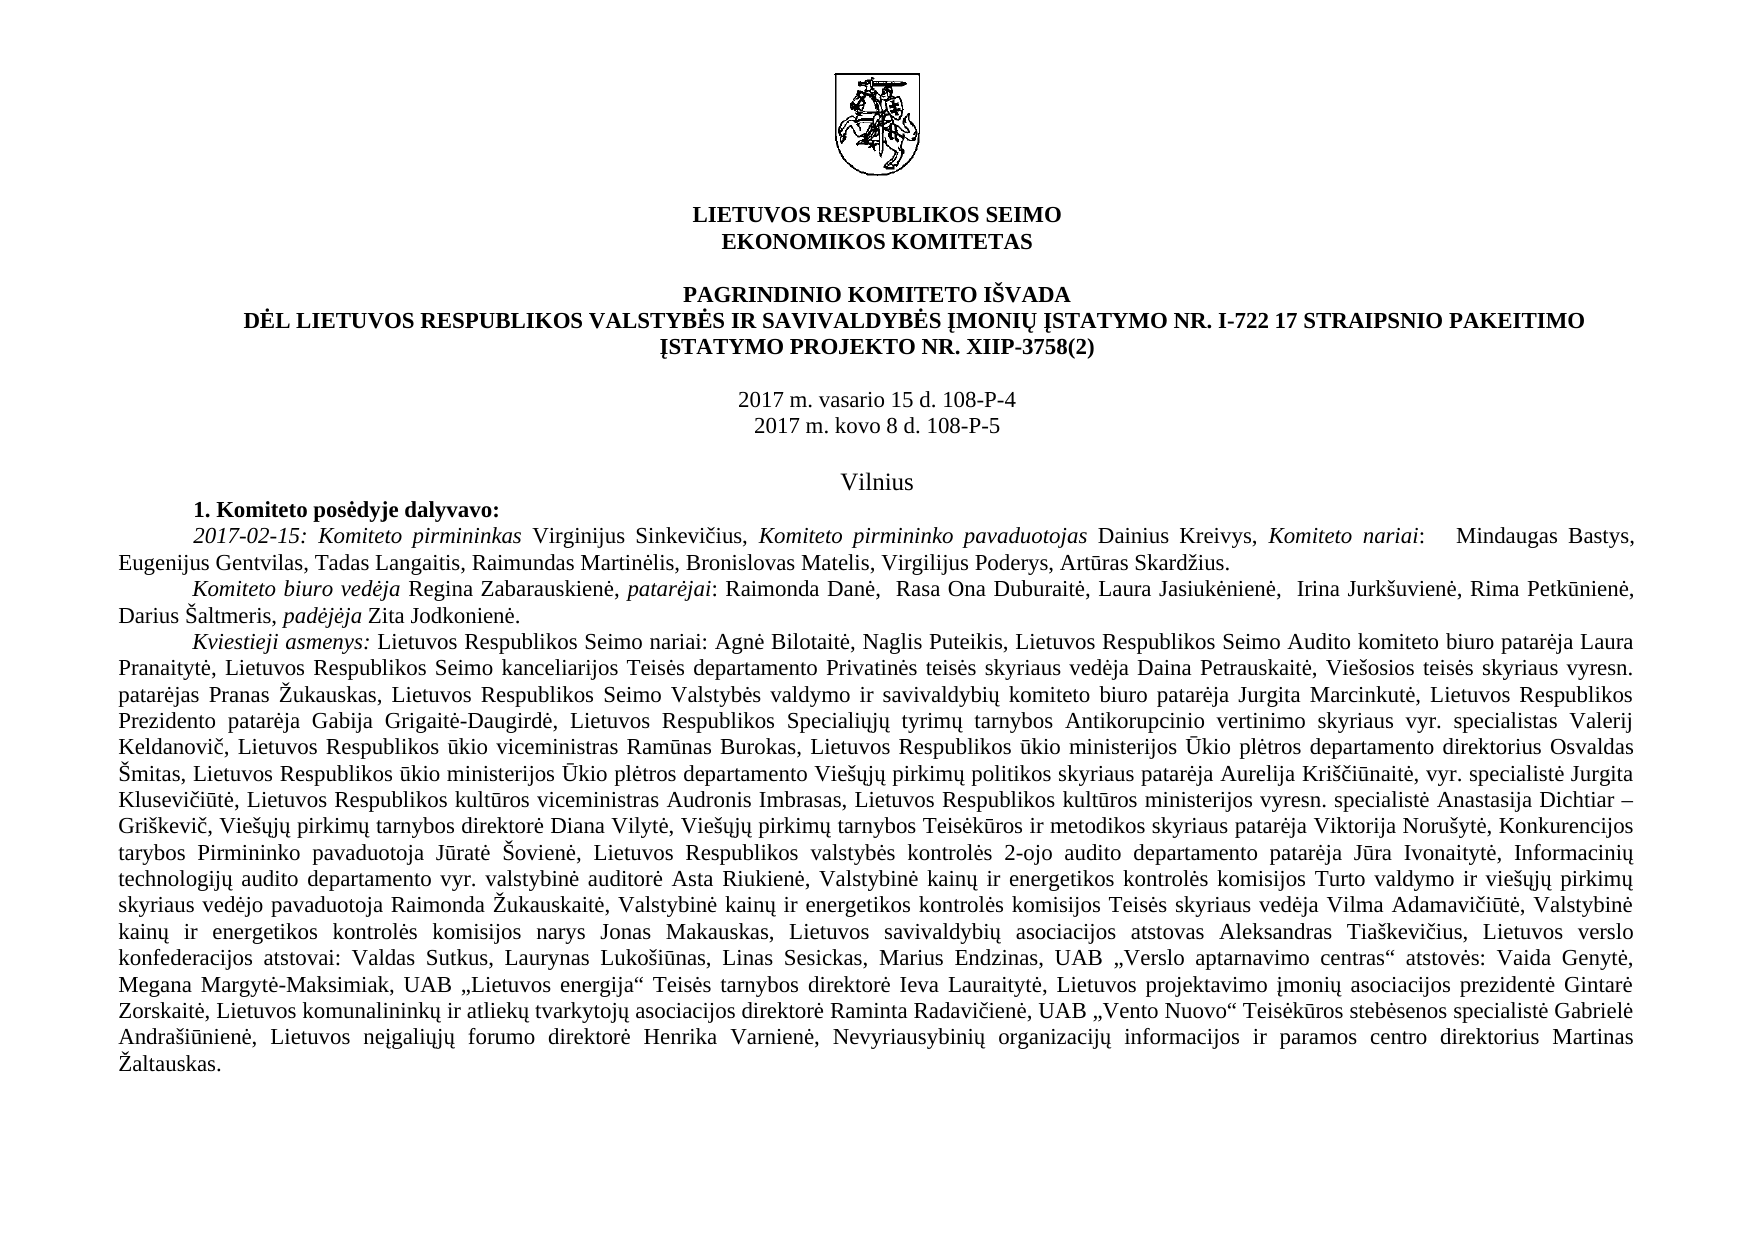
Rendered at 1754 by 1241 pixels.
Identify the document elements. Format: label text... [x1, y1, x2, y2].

text DĖL LIETUVOS RESPUBLIKOS VALSTYBĖS IR SAVIVALDYBĖS ĮMONIŲ ĮSTATYMO NR. I-722 17 STRAIPSNIO PAKEITIMO ĮSTATYMO PROJEKTO NR. XIIP-3758(2) [118, 307, 1636, 360]
text Vilnius [118, 467, 1636, 496]
text 2017 m. kovo 8 d. 108-P-5 [118, 412, 1636, 439]
text 2017 m. vasario 15 d. 108-P-4 [118, 386, 1636, 412]
text LIETUVOS RESPUBLIKOS SEIMO [118, 202, 1636, 228]
text 2017-02-15: Komiteto pirmininkas Virginijus Sinkevičius, Komiteto pirmininko pavaduotojas Dainius Kreivys, Komiteto nariai: Mindaugas Bastys, Eugenijus Gentvilas, Tadas Langaitis, Raimundas Martinėlis, Bronislovas Matelis, Virgilijus Poderys, Artūras Skardžius. [118, 523, 1636, 575]
subtitle PAGRINDINIO KOMITETO IŠVADA [118, 281, 1636, 307]
text 1. Komiteto posėdyje dalyvavo: [118, 496, 1636, 523]
text EKONOMIKOS komitetas [118, 228, 1636, 254]
text Kviestieji asmenys: Lietuvos Respublikos Seimo nariai: Agnė Bilotaitė, Naglis Puteikis, Lietuvos Respublikos Seimo Audito komiteto biuro patarėja Laura Pranaitytė, Lietuvos Respublikos Seimo kanceliarijos Teisės departamento Privatinės teisės skyriaus vedėja Daina Petrauskaitė, Viešosios teisės skyriaus vyresn. patarėjas Pranas Žukauskas, Lietuvos Respublikos Seimo Valstybės valdymo ir savivaldybių komiteto biuro patarėja Jurgita Marcinkutė, Lietuvos Respublikos Prezidento patarėja Gabija Grigaitė-Daugirdė, Lietuvos Respublikos Specialiųjų tyrimų tarnybos Antikorupcinio vertinimo skyriaus vyr. specialistas Valerij Keldanovič, Lietuvos Respublikos ūkio viceministras Ramūnas Burokas, Lietuvos Respublikos ūkio ministerijos Ūkio plėtros departamento direktorius Osvaldas Šmitas, Lietuvos Respublikos ūkio ministerijos Ūkio plėtros departamento Viešųjų pirkimų politikos skyriaus patarėja Aurelija Kriščiūnaitė, vyr. specialistė Jurgita Klusevičiūtė, Lietuvos Respublikos kultūros viceministras Audronis Imbrasas, Lietuvos Respublikos kultūros ministerijos vyresn. specialistė Anastasija Dichtiar – Griškevič, Viešųjų pirkimų tarnybos direktorė Diana Vilytė, Viešųjų pirkimų tarnybos Teisėkūros ir metodikos skyriaus patarėja Viktorija Norušytė, Konkurencijos tarybos Pirmininko pavaduotoja Jūratė Šovienė, Lietuvos Respublikos valstybės kontrolės 2-ojo audito departamento patarėja Jūra Ivonaitytė, Informacinių technologijų audito departamento vyr. valstybinė auditorė Asta Riukienė, Valstybinė kainų ir energetikos kontrolės komisijos Turto valdymo ir viešųjų pirkimų skyriaus vedėjo pavaduotoja Raimonda Žukauskaitė, Valstybinė kainų ir energetikos kontrolės komisijos Teisės skyriaus vedėja Vilma Adamavičiūtė, Valstybinė kainų ir energetikos kontrolės komisijos narys Jonas Makauskas, Lietuvos savivaldybių asociacijos atstovas Aleksandras Tiaškevičius, Lietuvos verslo konfederacijos atstovai: Valdas Sutkus, Laurynas Lukošiūnas, Linas Sesickas, Marius Endzinas, UAB „Verslo aptarnavimo centras“ atstovės: Vaida Genytė, Megana Margytė-Maksimiak, UAB „Lietuvos energija“ Teisės tarnybos direktorė Ieva Lauraitytė, Lietuvos projektavimo įmonių asociacijos prezidentė Gintarė Zorskaitė, Lietuvos komunalininkų ir atliekų tvarkytojų asociacijos direktorė Raminta Radavičienė, UAB „Vento Nuovo“ Teisėkūros stebėsenos specialistė Gabrielė Andrašiūnienė, Lietuvos neįgaliųjų forumo direktorė Henrika Varnienė, Nevyriausybinių organizacijų informacijos ir paramos centro direktorius Martinas Žaltauskas. [118, 628, 1636, 1076]
text Komiteto biuro vedėja Regina Zabarauskienė, patarėjai: Raimonda Danė, Rasa Ona Duburaitė, Laura Jasiukėnienė, Irina Jurkšuvienė, Rima Petkūnienė, Darius Šaltmeris, padėjėja Zita Jodkonienė. [118, 575, 1636, 628]
